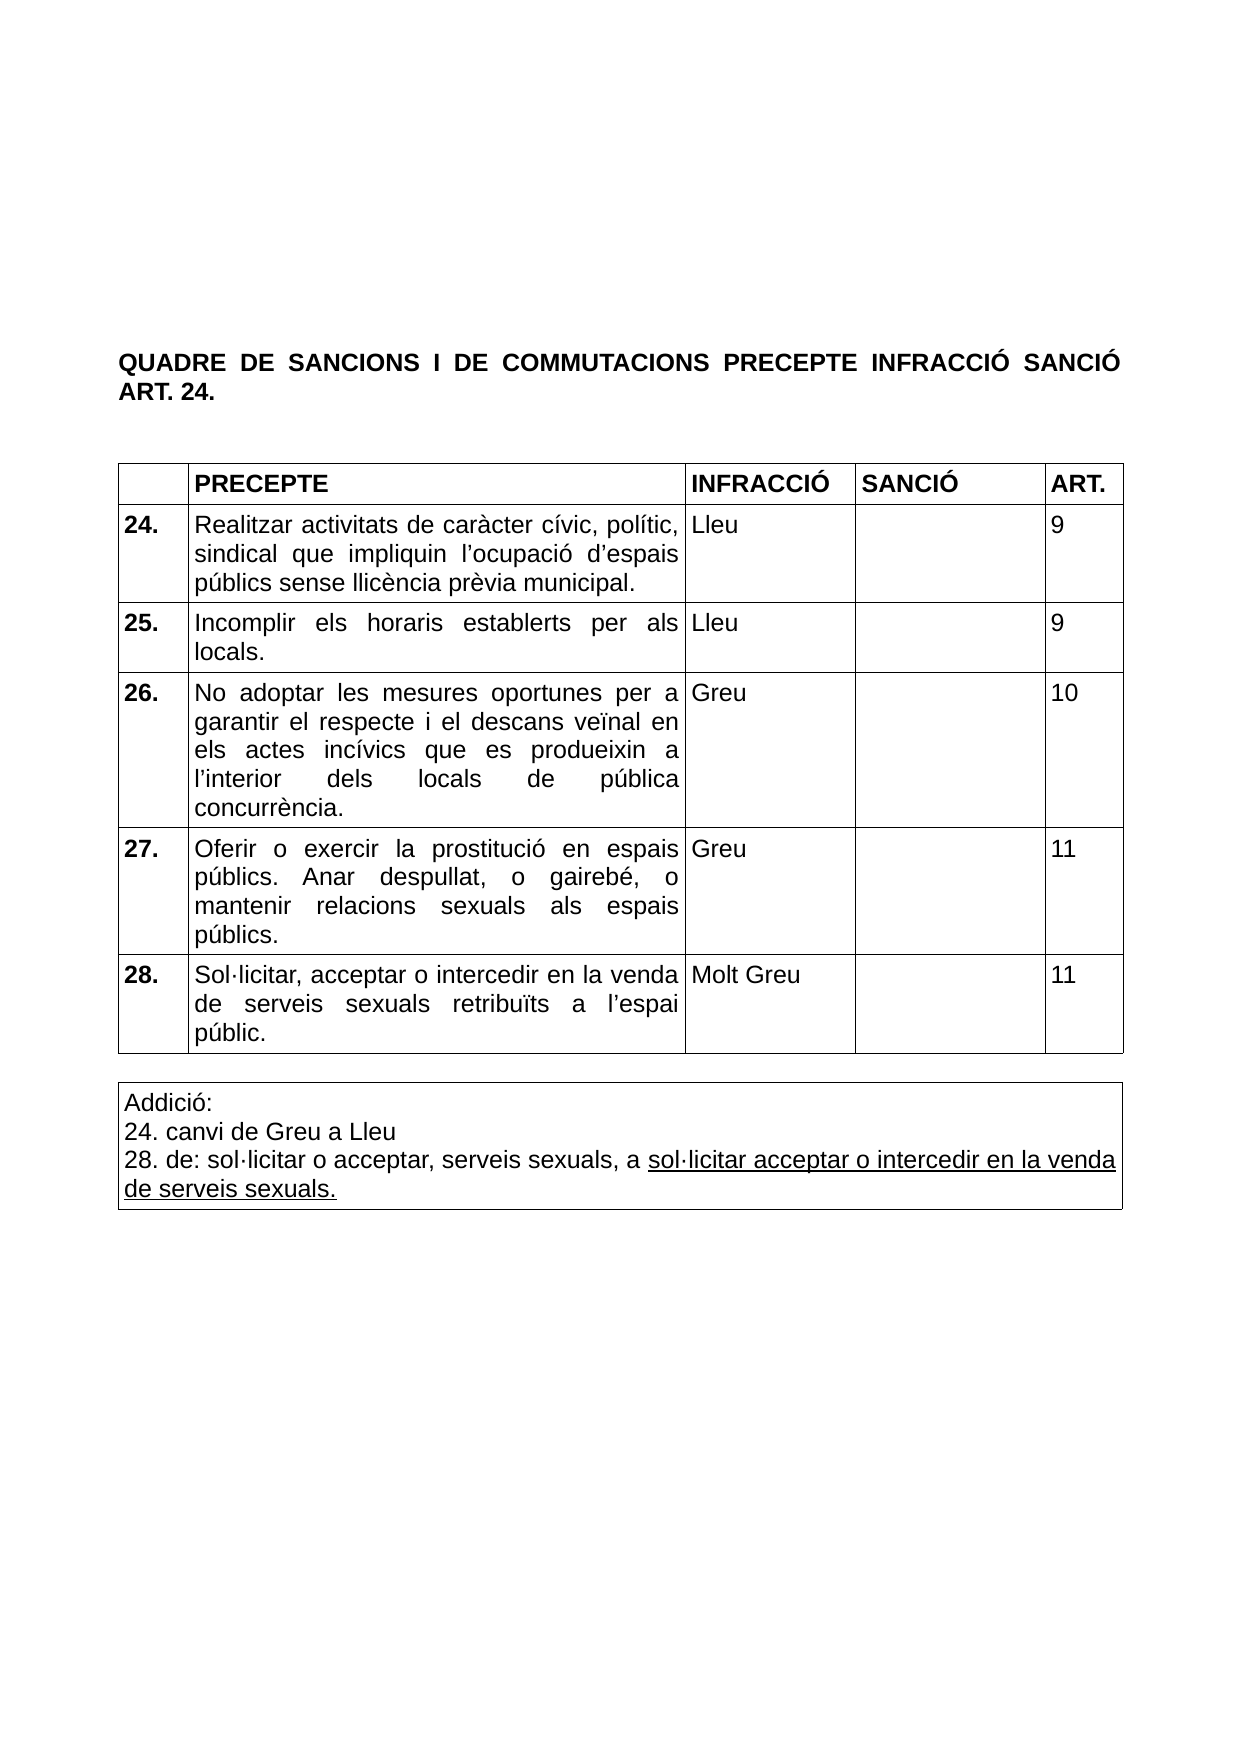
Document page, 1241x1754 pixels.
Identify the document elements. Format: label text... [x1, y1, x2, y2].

table_header PRECEPTE [189, 464, 685, 504]
table_cell 9 [1046, 603, 1123, 672]
table_cell 9 [1046, 505, 1123, 602]
table_cell 10 [1046, 673, 1123, 827]
table_cell Oferir o exercir la prostitució en espais públics. Anar despullat, o gairebé, o mantenir relacions sexuals als espais públics. [189, 828, 685, 954]
table_cell 25. [119, 603, 188, 672]
table_header ART. [1046, 464, 1123, 504]
table_cell 11 [1046, 828, 1123, 954]
table_header SANCIÓ [856, 464, 1045, 504]
table_cell No adoptar les mesures oportunes per a garantir el respecte i el descans veïnal en els actes incívics que es produeixin a l’interior dels locals de pública concurrència. [189, 673, 685, 827]
table_cell Incomplir els horaris establerts per als locals. [189, 603, 685, 672]
table_cell 28. [119, 955, 188, 1052]
table_cell [856, 673, 1045, 827]
table_header INFRACCIÓ [686, 464, 855, 504]
table_cell 24. [119, 505, 188, 602]
text QUADRE DE SANCIONS I DE COMMUTACIONS PRECEPTE INFRACCIÓ SANCIÓ ART. 24. [118, 348, 1122, 406]
table_cell [856, 603, 1045, 672]
table_cell Lleu [686, 505, 855, 602]
table_cell Molt Greu [686, 955, 855, 1052]
table_cell [856, 828, 1045, 954]
table_cell 26. [119, 673, 188, 827]
table_cell 11 [1046, 955, 1123, 1052]
table_cell [856, 955, 1045, 1052]
table_cell Sol·licitar, acceptar o intercedir en la venda de serveis sexuals retribuïts a l’espai públic. [189, 955, 685, 1052]
table_cell 27. [119, 828, 188, 954]
table_header [119, 464, 188, 504]
table_cell Greu [686, 673, 855, 827]
table_cell [856, 505, 1045, 602]
table_header Addició: 24. canvi de Greu a Lleu 28. de: sol·licitar o acceptar, serveis sexuals, a sol·licitar acceptar o intercedir en la venda de serveis sexuals. [119, 1083, 1122, 1209]
table_cell Lleu [686, 603, 855, 672]
table_cell Realitzar activitats de caràcter cívic, polític, sindical que impliquin l’ocupació d’espais públics sense llicència prèvia municipal. [189, 505, 685, 602]
table_cell Greu [686, 828, 855, 954]
